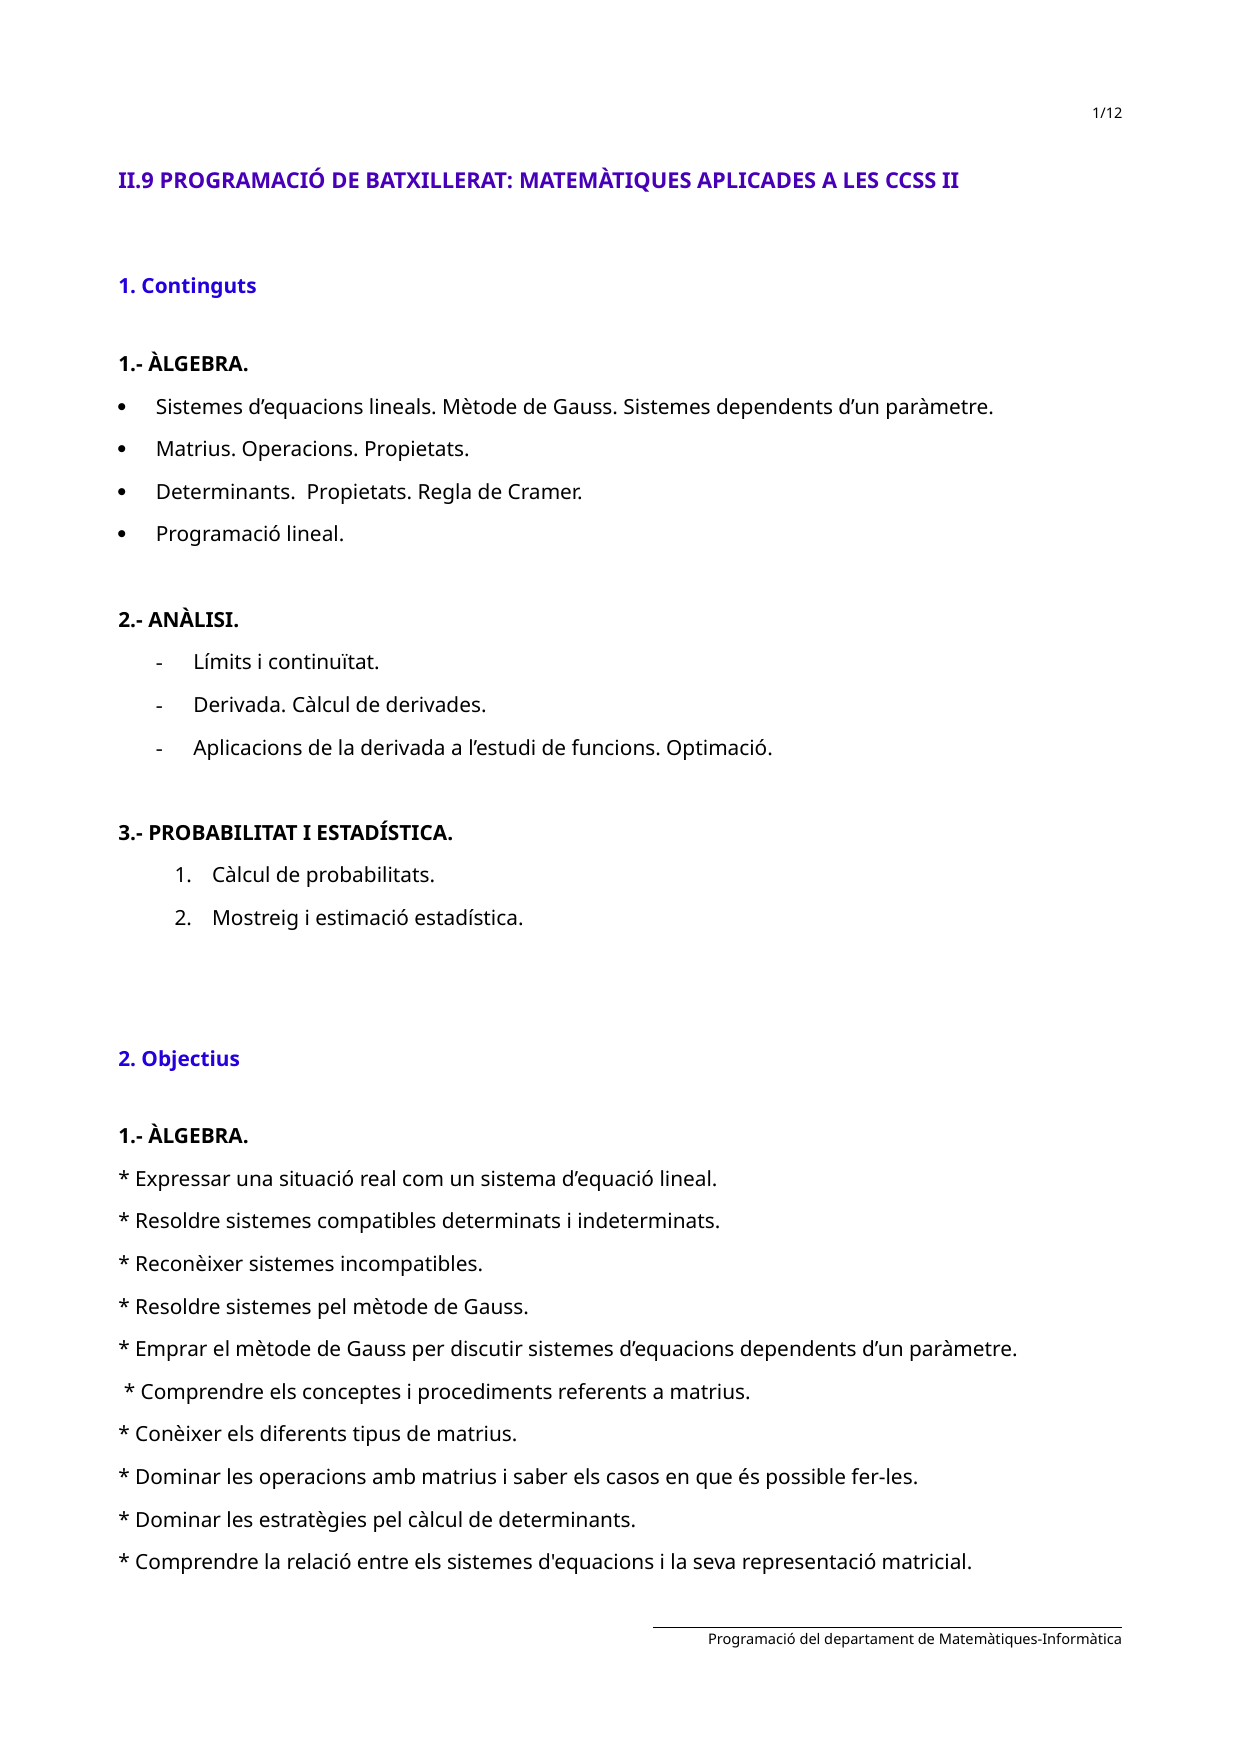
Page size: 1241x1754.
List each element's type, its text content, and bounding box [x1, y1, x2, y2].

text 3.- PROBABILITAT I ESTADÍSTICA. [118, 818, 1122, 846]
text 1.- ÀLGEBRA. [118, 1121, 1122, 1150]
text * Dominar les operacions amb matrius i saber els casos en que és possible fer-les. [118, 1462, 1122, 1491]
subtitle 1. Continguts [118, 272, 1122, 300]
list Càlcul de probabilitats. [174, 860, 1122, 889]
text * Resoldre sistemes pel mètode de Gauss. [118, 1292, 1122, 1320]
list Programació lineal. [118, 519, 1122, 548]
list Sistemes d’equacions lineals. Mètode de Gauss. Sistemes dependents d’un paràmetre. [118, 392, 1122, 420]
text 1.- ÀLGEBRA. [118, 349, 1122, 378]
text * Reconèixer sistemes incompatibles. [118, 1249, 1122, 1278]
text * Comprendre la relació entre els sistemes d'equacions i la seva representació matricial. [118, 1547, 1122, 1576]
list Derivada. Càlcul de derivades. [156, 690, 1122, 718]
list Aplicacions de la derivada a l’estudi de funcions. Optimació. [156, 733, 1122, 761]
text * Emprar el mètode de Gauss per discutir sistemes d’equacions dependents d’un paràmetre. [118, 1334, 1122, 1363]
text * Expressar una situació real com un sistema d’equació lineal. [118, 1164, 1122, 1192]
text * Dominar les estratègies pel càlcul de determinants. [118, 1505, 1122, 1533]
text * Resoldre sistemes compatibles determinats i indeterminats. [118, 1207, 1122, 1235]
text 2.- ANÀLISI. [118, 605, 1122, 633]
list Límits i continuïtat. [156, 647, 1122, 676]
list Mostreig i estimació estadística. [174, 903, 1122, 931]
list Matrius. Operacions. Propietats. [118, 434, 1122, 463]
subtitle 2. Objectius [118, 1044, 1122, 1072]
text * Comprendre els conceptes i procediments referents a matrius. [118, 1377, 1122, 1405]
subtitle II.9 PROGRAMACIÓ DE BATXILLERAT: MATEMÀTIQUES APLICADES A LES CCSS II [118, 166, 1122, 195]
list Determinants. Propietats. Regla de Cramer. [118, 477, 1122, 505]
text * Conèixer els diferents tipus de matrius. [118, 1419, 1122, 1448]
